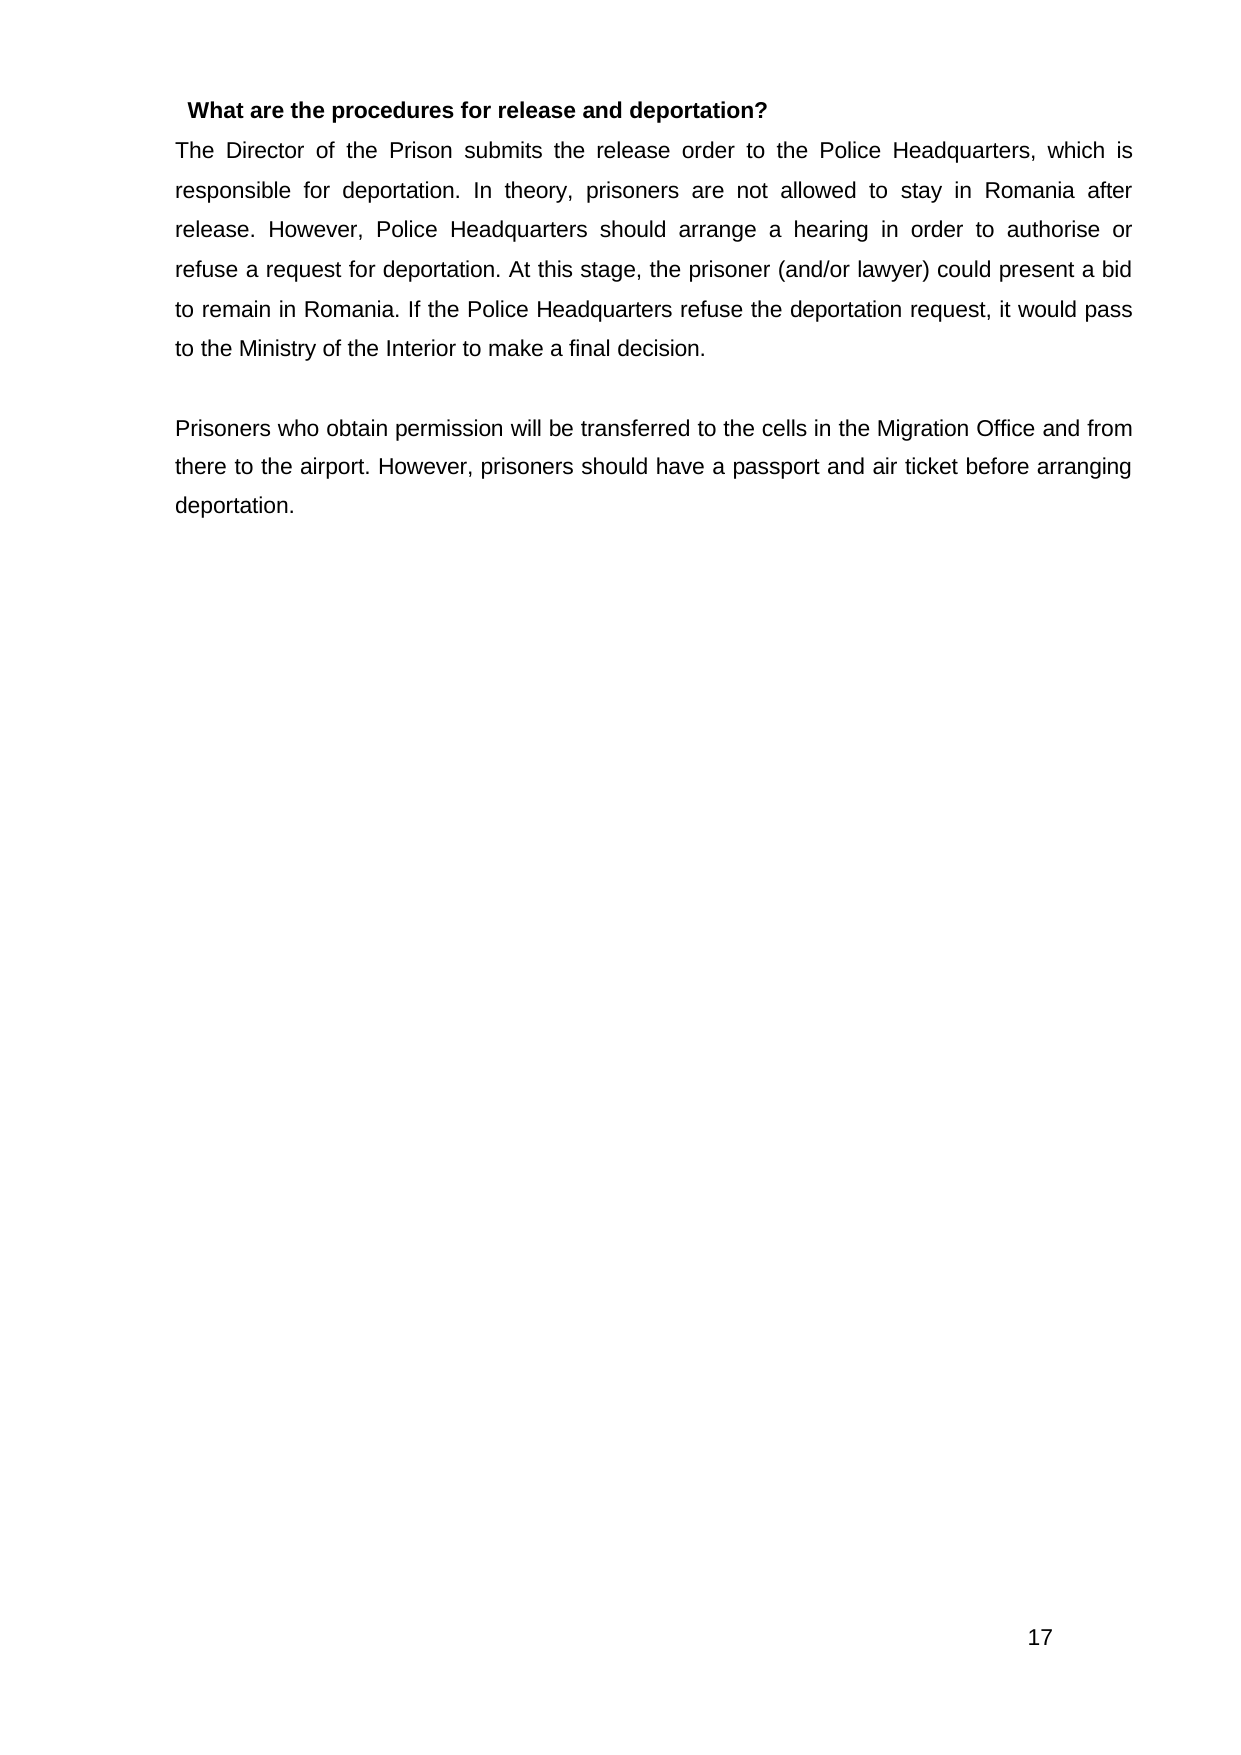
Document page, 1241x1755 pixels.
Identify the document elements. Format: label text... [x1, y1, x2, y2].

text The Director of the Prison submits the release order to the Police Headquarters, which is responsible for deportation. In theory, prisoners are not allowed to stay in Romania after release. However, Police Headquarters should arrange a hearing in order to authorise or refuse a request for deportation. At this stage, the prisoner (and/or lawyer) could present a bid to remain in Romania. If the Police Headquarters refuse the deportation request, it would pass to the Ministry of the Interior to make a final decision. [175, 137, 1133, 361]
text Prisoners who obtain permission will be transferred to the cells in the Migration Office and from there to the airport. However, prisoners should have a passport and air ticket before arranging deportation. [175, 414, 1133, 518]
subtitle What are the procedures for release and deportation? [187, 97, 1145, 124]
